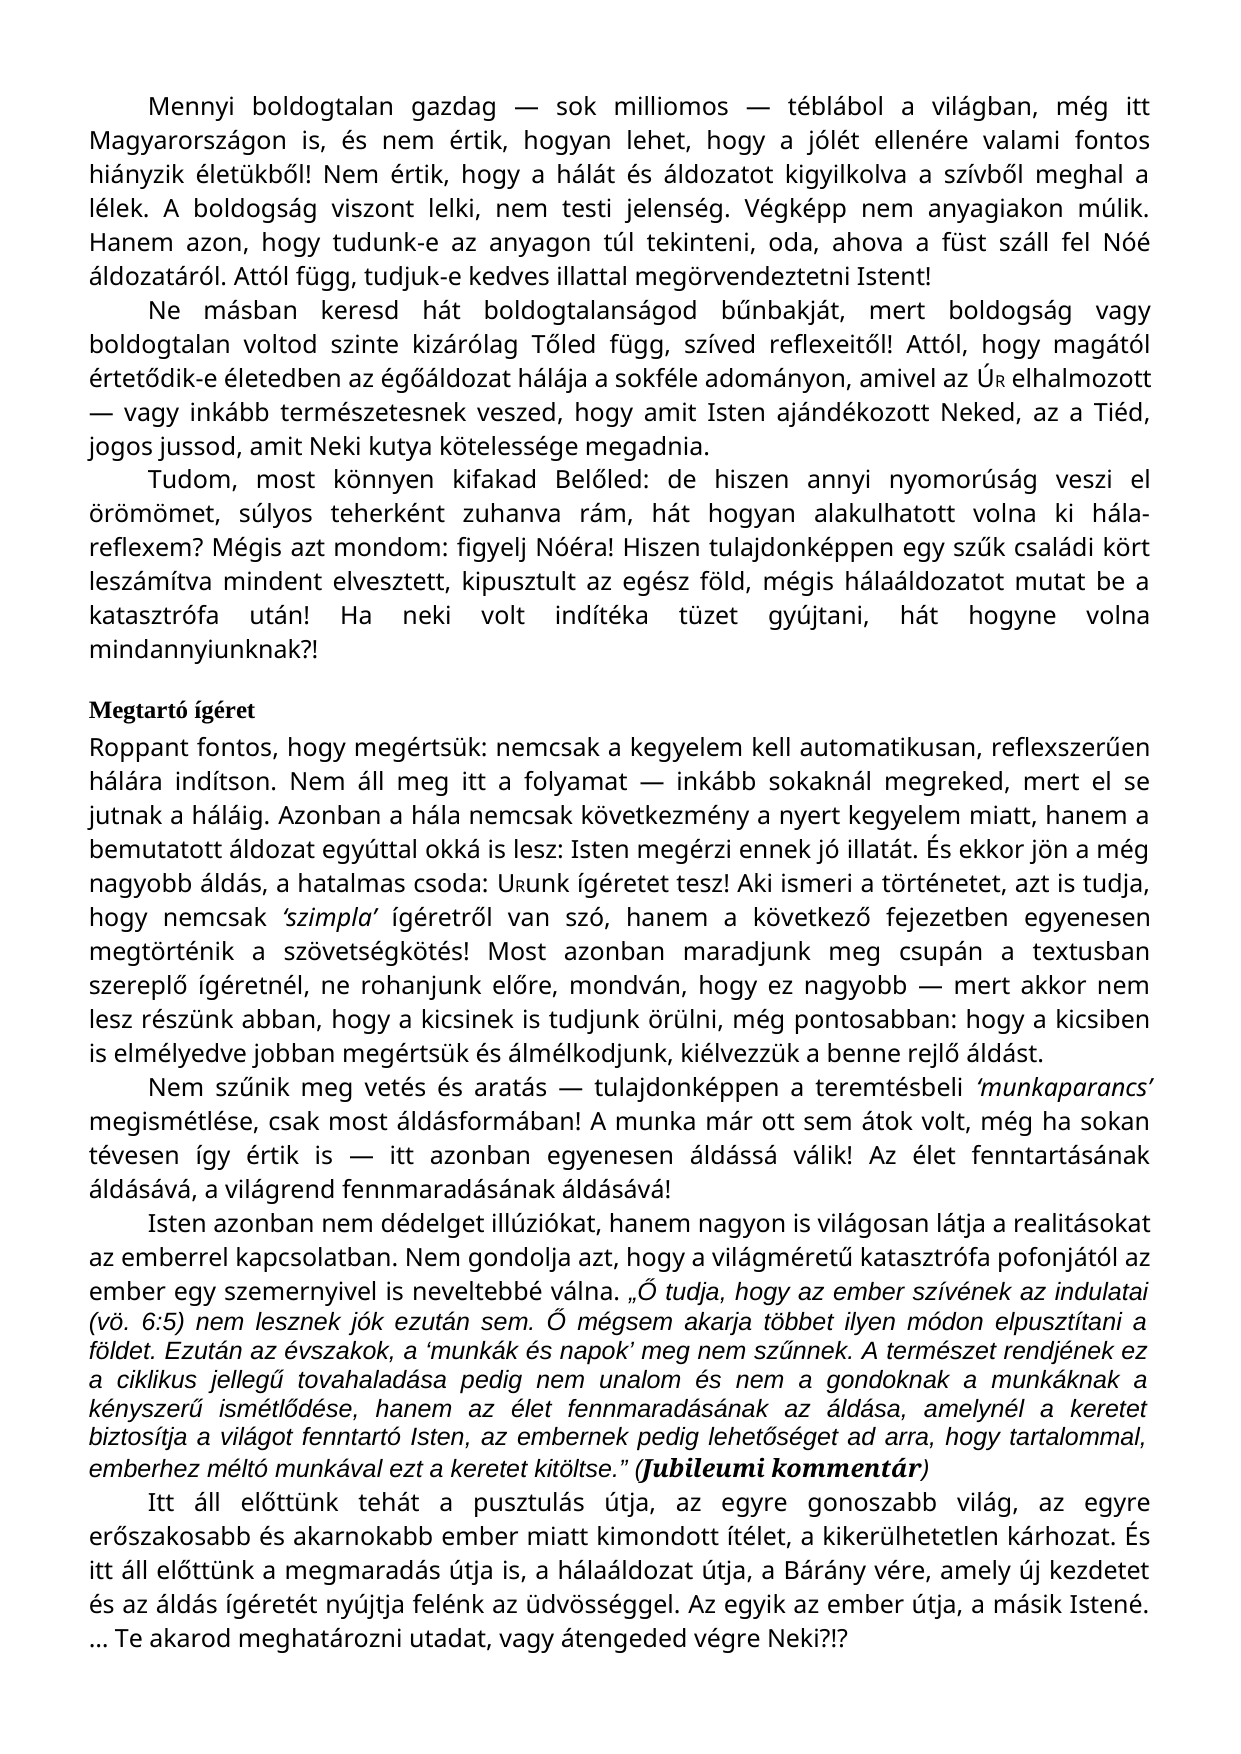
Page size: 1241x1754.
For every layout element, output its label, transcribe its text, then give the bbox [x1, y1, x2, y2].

text Itt áll előttünk tehát a pusztulás útja, az egyre gonoszabb világ, az egyre erőszakosabb és akarnokabb ember miatt kimondott ítélet, a kikerülhetetlen kárhozat. És itt áll előttünk a megmaradás útja is, a hálaáldozat útja, a Bárány vére, amely új kezdetet és az áldás ígéretét nyújtja felénk az üdvösséggel. Az egyik az ember útja, a másik Istené. … Te akarod meghatározni utadat, vagy átengeded végre Neki?!? [88, 1485, 1152, 1655]
text Ne másban keresd hát boldogtalanságod bűnbakját, mert boldogság vagy boldogtalan voltod szinte kizárólag Tőled függ, szíved reflexeitől! Attól, hogy magától értetődik‑e életedben az égőáldozat hálája a sokféle adományon, amivel az Úr elhalmozott — vagy inkább természetesnek veszed, hogy amit Isten ajándékozott Neked, az a Tiéd, jogos jussod, amit Neki kutya kötelessége megadnia. [88, 292, 1152, 462]
text Tudom, most könnyen kifakad Belőled: de hiszen annyi nyomorúság veszi el örömömet, súlyos teherként zuhanva rám, hát hogyan alakulhatott volna ki hála-reflexem? Mégis azt mondom: figyelj Nóéra! Hiszen tulajdonképpen egy szűk családi kört leszámítva mindent elvesztett, kipusztult az egész föld, mégis hálaáldozatot mutat be a katasztrófa után! Ha neki volt indítéka tüzet gyújtani, hát hogyne volna mindannyiunknak?! [88, 462, 1152, 666]
text Mennyi boldogtalan gazdag — sok milliomos — téblábol a világban, még itt Magyarországon is, és nem értik, hogyan lehet, hogy a jólét ellenére valami fontos hiányzik életükből! Nem értik, hogy a hálát és áldozatot kigyilkolva a szívből meghal a lélek. A boldogság viszont lelki, nem testi jelenség. Végképp nem anyagiakon múlik. Hanem azon, hogy tudunk‑e az anyagon túl tekinteni, oda, ahova a füst száll fel Nóé áldozatáról. Attól függ, tudjuk‑e kedves illattal megörvendeztetni Istent! [88, 88, 1152, 292]
text Isten azonban nem dédelget illúziókat, hanem nagyon is világosan látja a realitásokat az emberrel kapcsolatban. Nem gondolja azt, hogy a világméretű katasztrófa pofonjától az ember egy szemernyivel is neveltebbé válna. „Ő tudja, hogy az ember szívének az indulatai (vö. 6:5) nem lesznek jók ezután sem. Ő mégsem akarja többet ilyen módon elpusztítani a földet. Ezután az évszakok, a ‘munkák és napok’ meg nem szűnnek. A természet rendjének ez a ciklikus jellegű tovahaladása pedig nem unalom és nem a gondoknak a munkáknak a kényszerű ismétlődése, hanem az élet fennmaradásának az áldása, amelynél a keretet biztosítja a világot fenntartó Isten, az embernek pedig lehetőséget ad arra, hogy tartalommal, emberhez méltó munkával ezt a keretet kitöltse.” (Jubileumi kommentár) [88, 1205, 1152, 1485]
text Roppant fontos, hogy megértsük: nemcsak a kegyelem kell automatikusan, reflexszerűen hálára indítson. Nem áll meg itt a folyamat — inkább sokaknál megreked, mert el se jutnak a háláig. Azonban a hála nemcsak következmény a nyert kegyelem miatt, hanem a bemutatott áldozat egyúttal okká is lesz: Isten megérzi ennek jó illatát. És ekkor jön a még nagyobb áldás, a hatalmas csoda: Urunk ígéretet tesz! Aki ismeri a történetet, azt is tudja, hogy nemcsak ‘szimpla’ ígéretről van szó, hanem a következő fejezetben egyenesen megtörténik a szövetségkötés! Most azonban maradjunk meg csupán a textusban szereplő ígéretnél, ne rohanjunk előre, mondván, hogy ez nagyobb — mert akkor nem lesz részünk abban, hogy a kicsinek is tudjunk örülni, még pontosabban: hogy a kicsiben is elmélyedve jobban megértsük és álmélkodjunk, kiélvezzük a benne rejlő áldást. [88, 730, 1152, 1069]
text Nem szűnik meg vetés és aratás — tulajdonképpen a teremtésbeli ‘munkaparancs’ megismétlése, csak most áldásformában! A munka már ott sem átok volt, még ha sokan tévesen így értik is — itt azonban egyenesen áldássá válik! Az élet fenntartásának áldásává, a világrend fennmaradásának áldásává! [88, 1069, 1152, 1205]
subtitle Megtartó ígéret [88, 695, 1152, 724]
